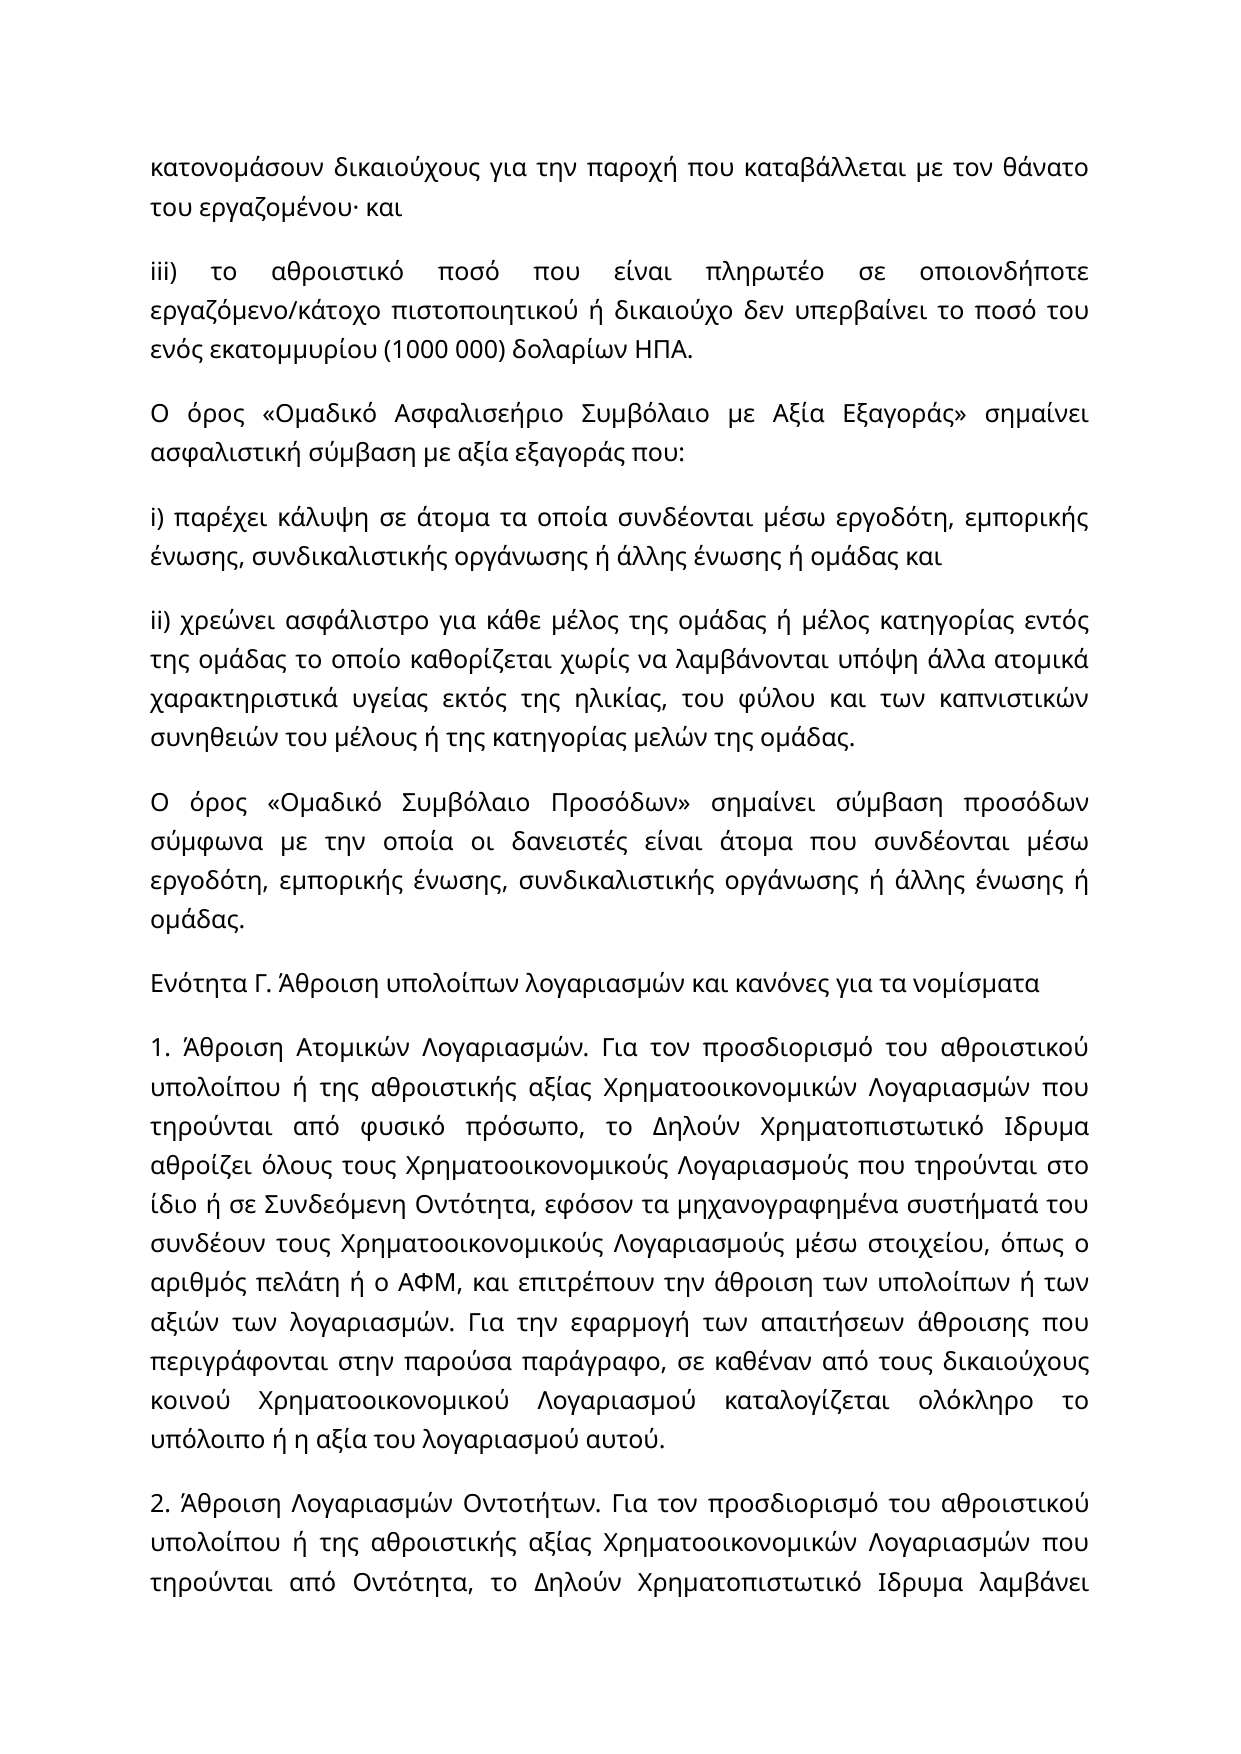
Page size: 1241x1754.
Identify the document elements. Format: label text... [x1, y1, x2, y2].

text Ο όρος «Ομαδικό Ασφαλισεήριο Συμβόλαιο με Αξία Εξαγοράς» σημαίνει ασφαλιστική σύμβαση με αξία εξαγοράς που: [150, 396, 1090, 469]
text iii) το αθροιστικό ποσό που είναι πληρωτέο σε οποιονδήποτε εργαζόμενο/κάτοχο πιστοποιητικού ή δικαιούχο δεν υπερβαίνει το ποσό του ενός εκατομμυρίου (1000 000) δολαρίων ΗΠΑ. [150, 253, 1090, 366]
text 1. Άθροιση Ατομικών Λογαριασμών. Για τον προσδιορισμό του αθροιστικού υπολοίπου ή της αθροιστικής αξίας Χρηματοοικονομικών Λογαριασμών που τηρούνται από φυσικό πρόσωπο, το Δηλούν Χρηματοπιστωτικό Ιδρυμα αθροίζει όλους τους Χρηματοοικονομικούς Λογαριασμούς που τηρούνται στο ίδιο ή σε Συνδεόμενη Οντότητα, εφόσον τα μηχανογραφημένα συστήματά του συνδέουν τους Χρηματοοικονομικούς Λογαριασμούς μέσω στοιχείου, όπως ο αριθμός πελάτη ή ο ΑΦΜ, και επιτρέπουν την άθροιση των υπολοίπων ή των αξιών των λογαριασμών. Για την εφαρμογή των απαιτήσεων άθροισης που περιγράφονται στην παρούσα παράγραφο, σε καθέναν από τους δικαιούχους κοινού Χρηματοοικονομικού Λογαριασμού καταλογίζεται ολόκληρο το υπόλοιπο ή η αξία του λογαριασμού αυτού. [150, 1030, 1090, 1456]
text i) παρέχει κάλυψη σε άτομα τα οποία συνδέονται μέσω εργοδότη, εμπορικής ένωσης, συνδικαλιστικής οργάνωσης ή άλλης ένωσης ή ομάδας και [150, 499, 1090, 572]
text 2. Άθροιση Λογαριασμών Οντοτήτων. Για τον προσδιορισμό του αθροιστικού υπολοίπου ή της αθροιστικής αξίας Χρηματοοικονομικών Λογαριασμών που τηρούνται από Οντότητα, το Δηλούν Χρηματοπιστωτικό Ιδρυμα λαμβάνει [150, 1486, 1090, 1598]
text Ο όρος «Ομαδικό Συμβόλαιο Προσόδων» σημαίνει σύμβαση προσόδων σύμφωνα με την οποία οι δανειστές είναι άτομα που συνδέονται μέσω εργοδότη, εμπορικής ένωσης, συνδικαλιστικής οργάνωσης ή άλλης ένωσης ή ομάδας. [150, 784, 1090, 936]
text Ενότητα Γ. Άθροιση υπολοίπων λογαριασμών και κανόνες για τα νομίσματα [150, 966, 1090, 1000]
text κατονομάσουν δικαιούχους για την παροχή που καταβάλλεται με τον θάνατο του εργαζομένου· και [150, 150, 1090, 223]
text ii) χρεώνει ασφάλιστρο για κάθε μέλος της ομάδας ή μέλος κατηγορίας εντός της ομάδας το οποίο καθορίζεται χωρίς να λαμβάνονται υπόψη άλλα ατομικά χαρακτηριστικά υγείας εκτός της ηλικίας, του φύλου και των καπνιστικών συνηθειών του μέλους ή της κατηγορίας μελών της ομάδας. [150, 602, 1090, 754]
